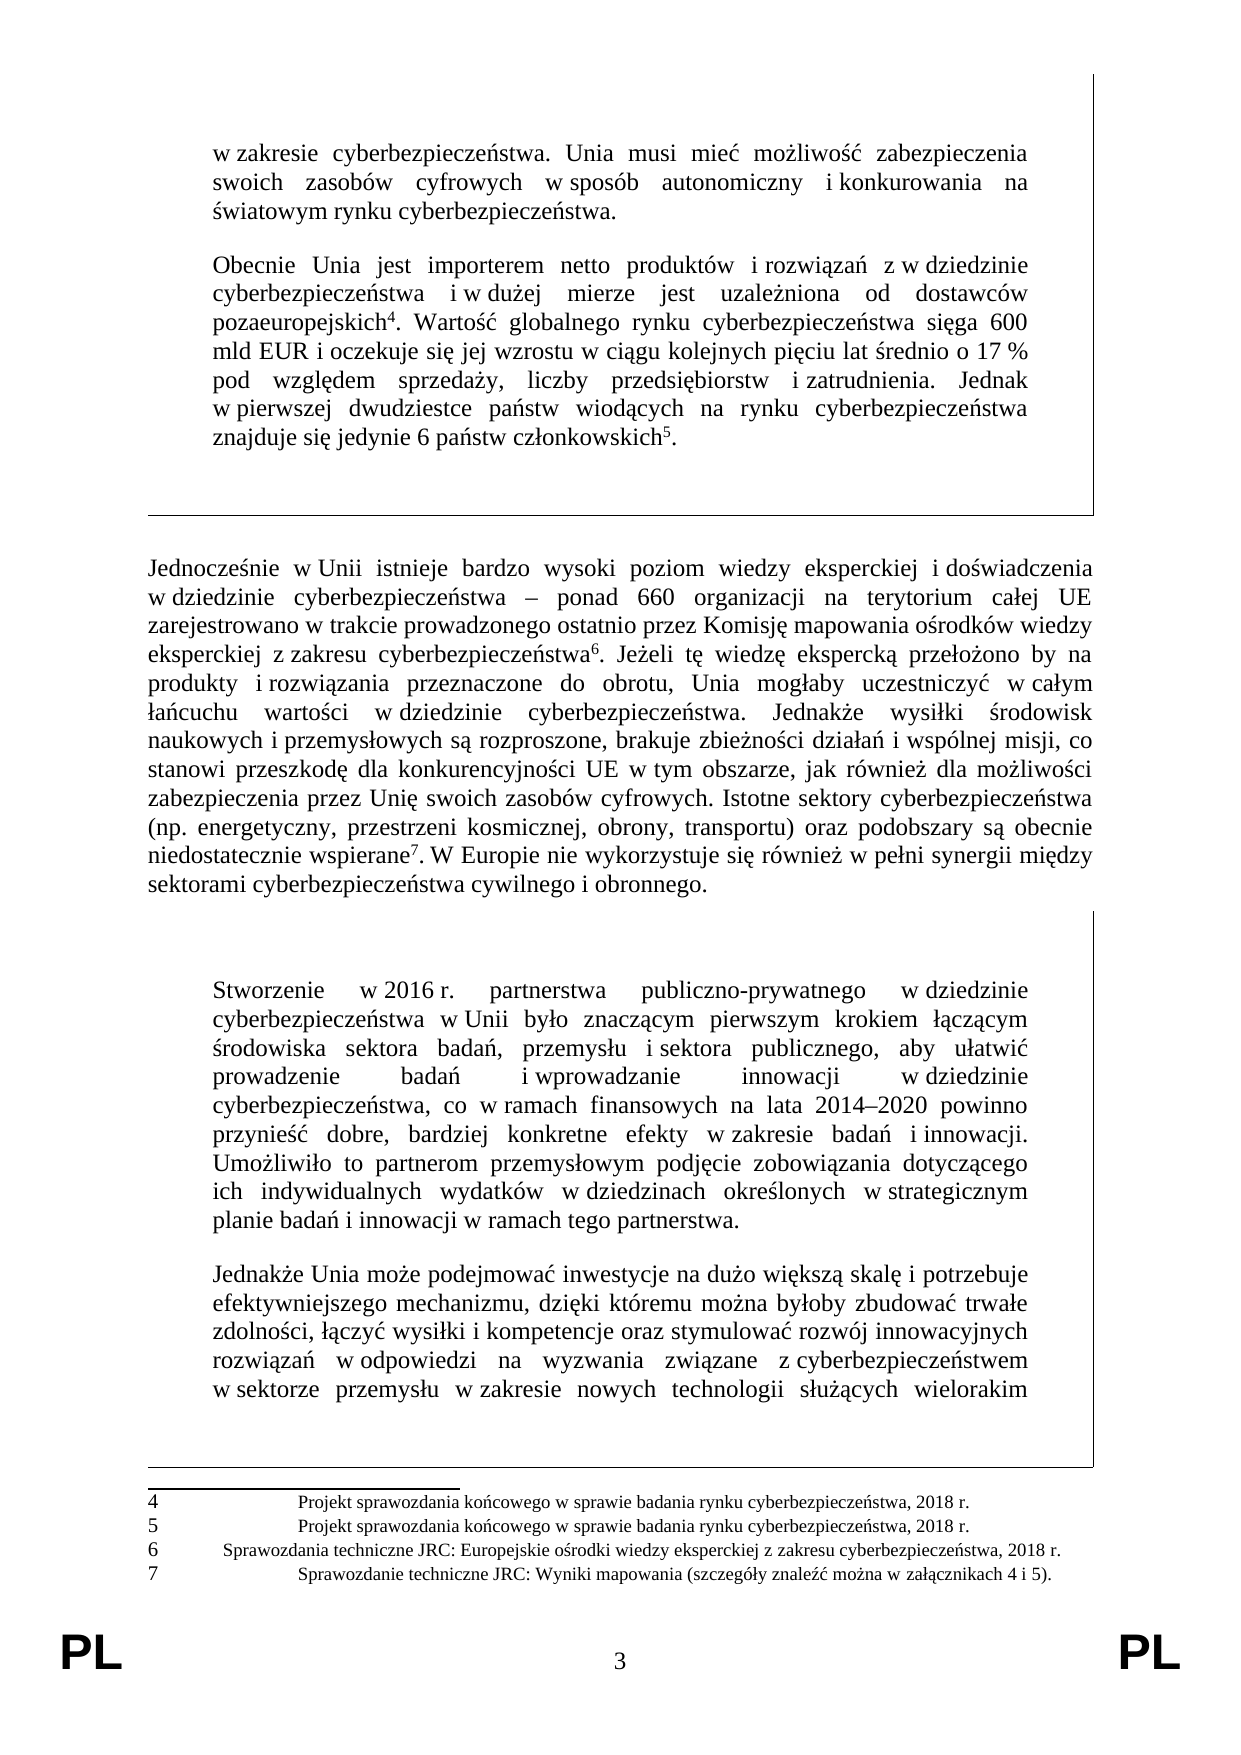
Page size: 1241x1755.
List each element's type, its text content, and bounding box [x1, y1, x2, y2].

text Jednocześnie w Unii istnieje bardzo wysoki poziom wiedzy eksperckiej i doświadczenia w dziedzinie cyberbezpieczeństwa – ponad 660 organizacji na terytorium całej UE zarejestrowano w trakcie prowadzonego ostatnio przez Komisję mapowania ośrodków wiedzy eksperckiej z zakresu cyberbezpieczeństwa. Jeżeli tę wiedzę ekspercką przełożono by na produkty i rozwiązania przeznaczone do obrotu, Unia mogłaby uczestniczyć w całym łańcuchu wartości w dziedzinie cyberbezpieczeństwa. Jednakże wysiłki środowisk naukowych i przemysłowych są rozproszone, brakuje zbieżności działań i wspólnej misji, co stanowi przeszkodę dla konkurencyjności UE w tym obszarze, jak również dla możliwości zabezpieczenia przez Unię swoich zasobów cyfrowych. Istotne sektory cyberbezpieczeństwa (np. energetyczny, przestrzeni kosmicznej, obrony, transportu) oraz podobszary są obecnie niedostatecznie wspierane. W Europie nie wykorzystuje się również w pełni synergii między sektorami cyberbezpieczeństwa cywilnego i obronnego. [148, 553, 1093, 898]
text Obecnie Unia jest importerem netto produktów i rozwiązań z w dziedzinie cyberbezpieczeństwa i w dużej mierze jest uzależniona od dostawców pozaeuropejskich. Wartość globalnego rynku cyberbezpieczeństwa sięga 600 mld EUR i oczekuje się jej wzrostu w ciągu kolejnych pięciu lat średnio o 17 % pod względem sprzedaży, liczby przedsiębiorstw i zatrudnienia. Jednak w pierwszej dwudziestce państw wiodących na rynku cyberbezpieczeństwa znajduje się jedynie 6 państw członkowskich. [148, 185, 1093, 515]
text Projekt sprawozdania końcowego w sprawie badania rynku cyberbezpieczeństwa, 2018 r. [148, 1489, 1093, 1513]
text Stworzenie w 2016 r. partnerstwa publiczno-prywatnego w dziedzinie cyberbezpieczeństwa w Unii było znaczącym pierwszym krokiem łączącym środowiska sektora badań, przemysłu i sektora publicznego, aby ułatwić prowadzenie badań i wprowadzanie innowacji w dziedzinie cyberbezpieczeństwa, co w ramach finansowych na lata 2014–2020 powinno przynieść dobre, bardziej konkretne efekty w zakresie badań i innowacji. Umożliwiło to partnerom przemysłowym podjęcie zobowiązania dotyczącego ich indywidualnych wydatków w dziedzinach określonych w strategicznym planie badań i innowacji w ramach tego partnerstwa. [148, 911, 1093, 1194]
text Sprawozdania techniczne JRC: Europejskie ośrodki wiedzy eksperckiej z zakresu cyberbezpieczeństwa, 2018 r. [148, 1537, 1093, 1561]
text Sprawozdanie techniczne JRC: Wyniki mapowania (szczegóły znaleźć można w załącznikach 4 i 5). [148, 1561, 1093, 1585]
text Jednakże Unia może podejmować inwestycje na dużo większą skalę i potrzebuje efektywniejszego mechanizmu, dzięki któremu można byłoby zbudować trwałe zdolności, łączyć wysiłki i kompetencje oraz stymulować rozwój innowacyjnych rozwiązań w odpowiedzi na wyzwania związane z cyberbezpieczeństwem w sektorze przemysłu w zakresie nowych technologii służących wielorakim celom (np. sztucznej inteligencji, informatyki kwantowej, łańcucha bloków i bezpiecznych tożsamości cyfrowych), jak również w sektorach o kluczowym znaczeniu (np. transportu, energetycznym, zdrowia, finansowym, administracji, telekomunikacji, produkcyjnym, obrony, przestrzeni kosmicznej). [148, 1194, 1093, 1467]
text Projekt sprawozdania końcowego w sprawie badania rynku cyberbezpieczeństwa, 2018 r. [148, 1513, 1093, 1537]
text We wspólnym komunikacie stwierdzono, że także w strategicznym interesie UE leży zapewnienie, aby Unia utrzymała i rozwijała podstawowe zdolności technologiczne w zakresie cyberbezpieczeństwa w celu ochrony swojego jednolitego rynku cyfrowego, a w szczególności ochrony sieci i systemów informatycznych o znaczeniu krytycznym, oraz dostarczania kluczowych usług w zakresie cyberbezpieczeństwa. Unia musi mieć możliwość zabezpieczenia swoich zasobów cyfrowych w sposób autonomiczny i konkurowania na światowym rynku cyberbezpieczeństwa. [148, 74, 1093, 185]
